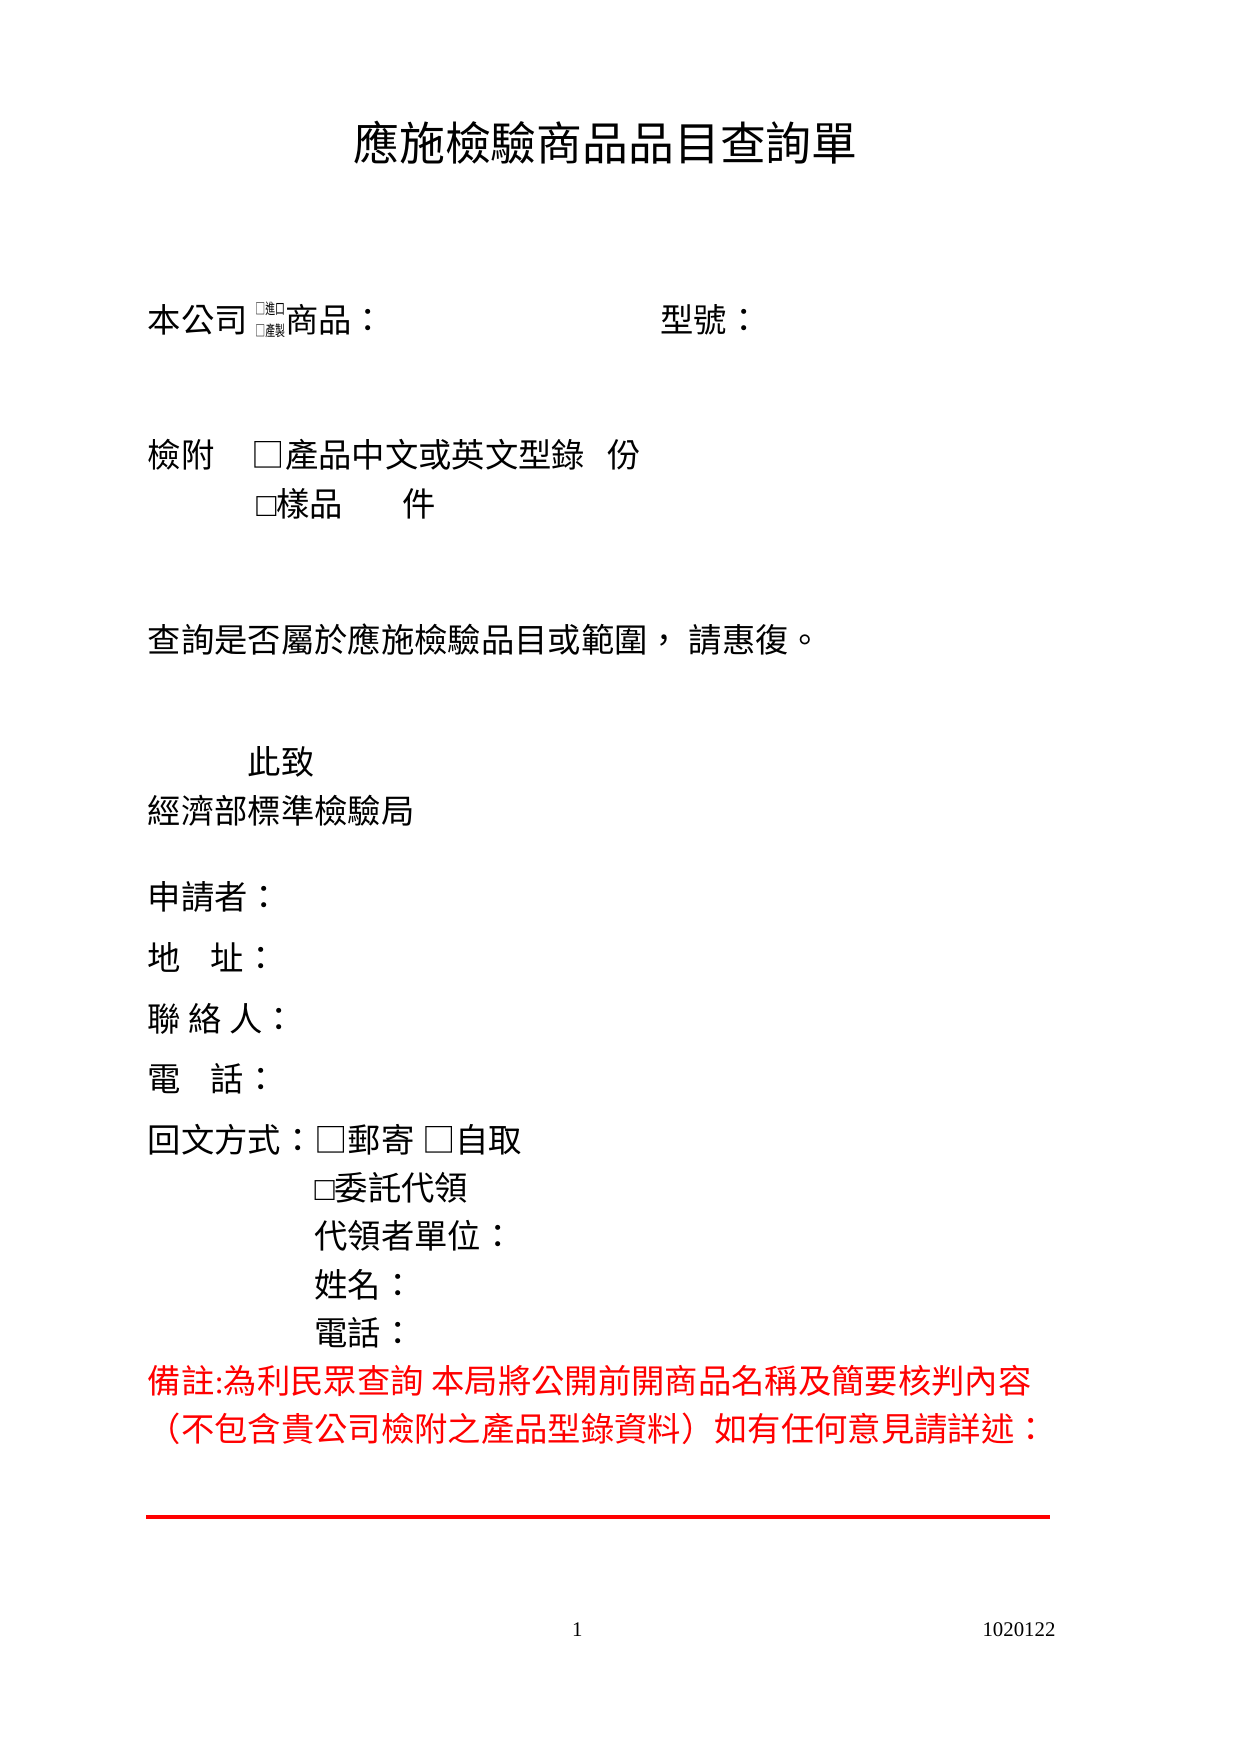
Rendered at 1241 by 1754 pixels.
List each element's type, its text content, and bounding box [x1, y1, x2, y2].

text 代領者單位： [148, 1210, 1092, 1258]
text 電 話： [148, 1053, 1092, 1101]
text 查詢是否屬於應施檢驗品目或範圍， 請惠復。 [148, 523, 1092, 685]
text 電話： [148, 1307, 1092, 1355]
text 姓名： [148, 1258, 1092, 1307]
text 申請者： [148, 871, 1092, 919]
text 應施檢驗商品品目查詢單 [148, 107, 1092, 173]
text 此致 [148, 736, 1092, 784]
text 地 址： [148, 932, 1092, 980]
text 聯 絡 人： [148, 992, 1092, 1041]
text 經濟部標準檢驗局 [148, 784, 1092, 833]
text □委託代領 [148, 1162, 1092, 1210]
text 檢附 □產品中文或英文型錄 份 [148, 377, 1092, 489]
text 備註:為利民眾查詢 本局將公開前開商品名稱及簡要核判內容（不包含貴公司檢附之產品型錄資料）如有任何意見請詳述： [148, 1355, 1092, 1451]
text □樣品 件 [148, 489, 1092, 523]
text 回文方式：□郵寄 □自取 [148, 1114, 1092, 1162]
text 本公司 □進口□產製商品： 型號： [148, 202, 1092, 364]
